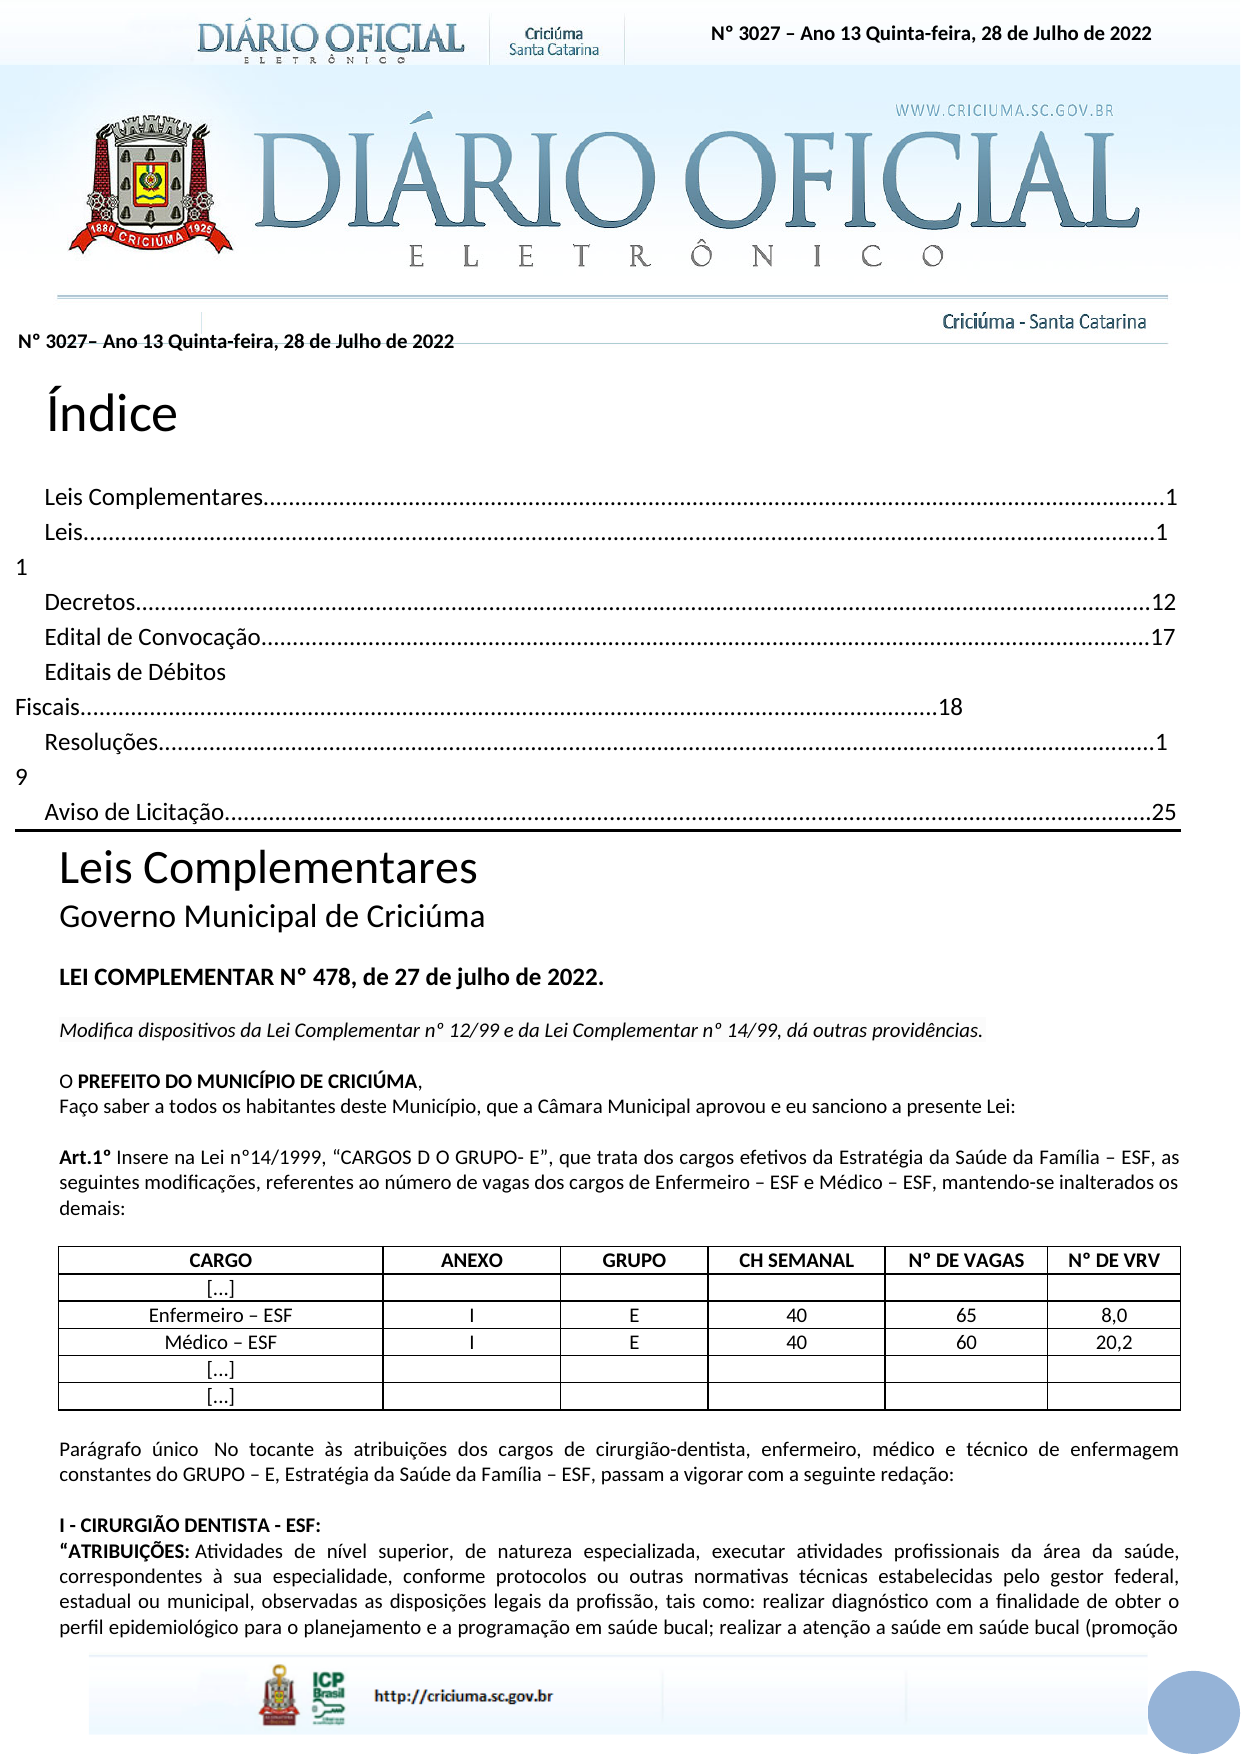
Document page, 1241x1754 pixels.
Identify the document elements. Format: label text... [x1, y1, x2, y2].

text Art.1º Insere na Lei nº14/1999, “CARGOS D O GRUPO- E”, que trata dos cargos efetivos da Estratégia da Saúde da Família – ESF, as seguintes modificações, referentes ao número de vagas dos cargos de Enfermeiro – ESF e Médico – ESF, mantendo-se inalterados os demais: [59, 1144, 1181, 1220]
table_cell [...] [59, 1356, 382, 1382]
table_cell [886, 1383, 1047, 1409]
text Faço saber a todos os habitantes deste Município, que a Câmara Municipal aprovou e eu sanciono a presente Lei: [59, 1093, 1181, 1119]
table_cell [561, 1383, 707, 1409]
table_cell [...] [59, 1275, 382, 1300]
text I - CIRURGIÃO DENTISTA - ESF: [59, 1512, 1181, 1538]
text Decretos.................................................................................................................................................................12 [15, 586, 1181, 617]
text LEI COMPLEMENTAR Nº 478, de 27 de julho de 2022. [59, 961, 1181, 992]
table_header ANEXO [384, 1247, 560, 1273]
text Modifica dispositivos da Lei Complementar nº 12/99 e da Lei Complementar nº 14/99, dá outras providências. [59, 1017, 1181, 1042]
table_cell [...] [59, 1383, 382, 1409]
text Aviso de Licitação...................................................................................................................................................25 [15, 796, 1181, 829]
table_cell 65 [886, 1302, 1047, 1327]
table_header CH SEMANAL [709, 1247, 884, 1273]
table_cell [886, 1275, 1047, 1300]
table_cell [384, 1275, 560, 1300]
table_header CARGO [59, 1247, 382, 1273]
text “ATRIBUIÇÕES: Atividades de nível superior, de natureza especializada, executar atividades profissionais da área da saúde, correspondentes à sua especialidade, conforme protocolos ou outras normativas técnicas estabelecidas pelo gestor federal, estadual ou municipal, observadas as disposições legais da profissão, tais como: realizar diagnóstico com a finalidade de obter o perfil epidemiológico para o planejamento e a programação em saúde bucal; realizar a atenção a saúde em saúde bucal (promoção [59, 1538, 1181, 1639]
table_cell [384, 1356, 560, 1382]
table_cell 60 [886, 1329, 1047, 1354]
text Parágrafo único No tocante às atribuições dos cargos de cirurgião-dentista, enfermeiro, médico e técnico de enfermagem constantes do GRUPO – E, Estratégia da Saúde da Família – ESF, passam a vigorar com a seguinte redação: [59, 1436, 1181, 1487]
table_cell I [384, 1302, 560, 1327]
table_cell 40 [709, 1329, 884, 1354]
text Leis Complementares...............................................................................................................................................1 [15, 481, 1181, 512]
table_header Nº DE VAGAS [886, 1247, 1047, 1273]
table_cell Enfermeiro – ESF [59, 1302, 382, 1327]
table_cell 20,2 [1048, 1329, 1180, 1354]
text Leis Complementares [59, 836, 1181, 895]
table_cell Médico – ESF [59, 1329, 382, 1354]
text Edital de Convocação.............................................................................................................................................17 [15, 621, 1181, 652]
table_cell [886, 1356, 1047, 1382]
table_cell 8,0 [1048, 1302, 1180, 1327]
table_cell I [384, 1329, 560, 1354]
table_cell [561, 1275, 707, 1300]
table_cell E [561, 1302, 707, 1327]
table_cell [709, 1383, 884, 1409]
text O PREFEITO DO MUNICÍPIO DE CRICIÚMA, [59, 1068, 1181, 1093]
text Governo Municipal de Criciúma [59, 895, 1181, 936]
table_header Nº DE VRV [1048, 1247, 1180, 1273]
table_cell [384, 1383, 560, 1409]
table_header GRUPO [561, 1247, 707, 1273]
table_cell [709, 1275, 884, 1300]
table_cell [561, 1356, 707, 1382]
text Editais de Débitos Fiscais........................................................................................................................................18 [15, 656, 1181, 722]
table_cell E [561, 1329, 707, 1354]
table_cell [709, 1356, 884, 1382]
text Resoluções..............................................................................................................................................................19 [15, 726, 1181, 792]
table_cell [1048, 1356, 1180, 1382]
table_cell 40 [709, 1302, 884, 1327]
table_cell [1048, 1383, 1180, 1409]
text Leis..........................................................................................................................................................................11 [15, 516, 1181, 582]
table_cell [1048, 1275, 1180, 1300]
